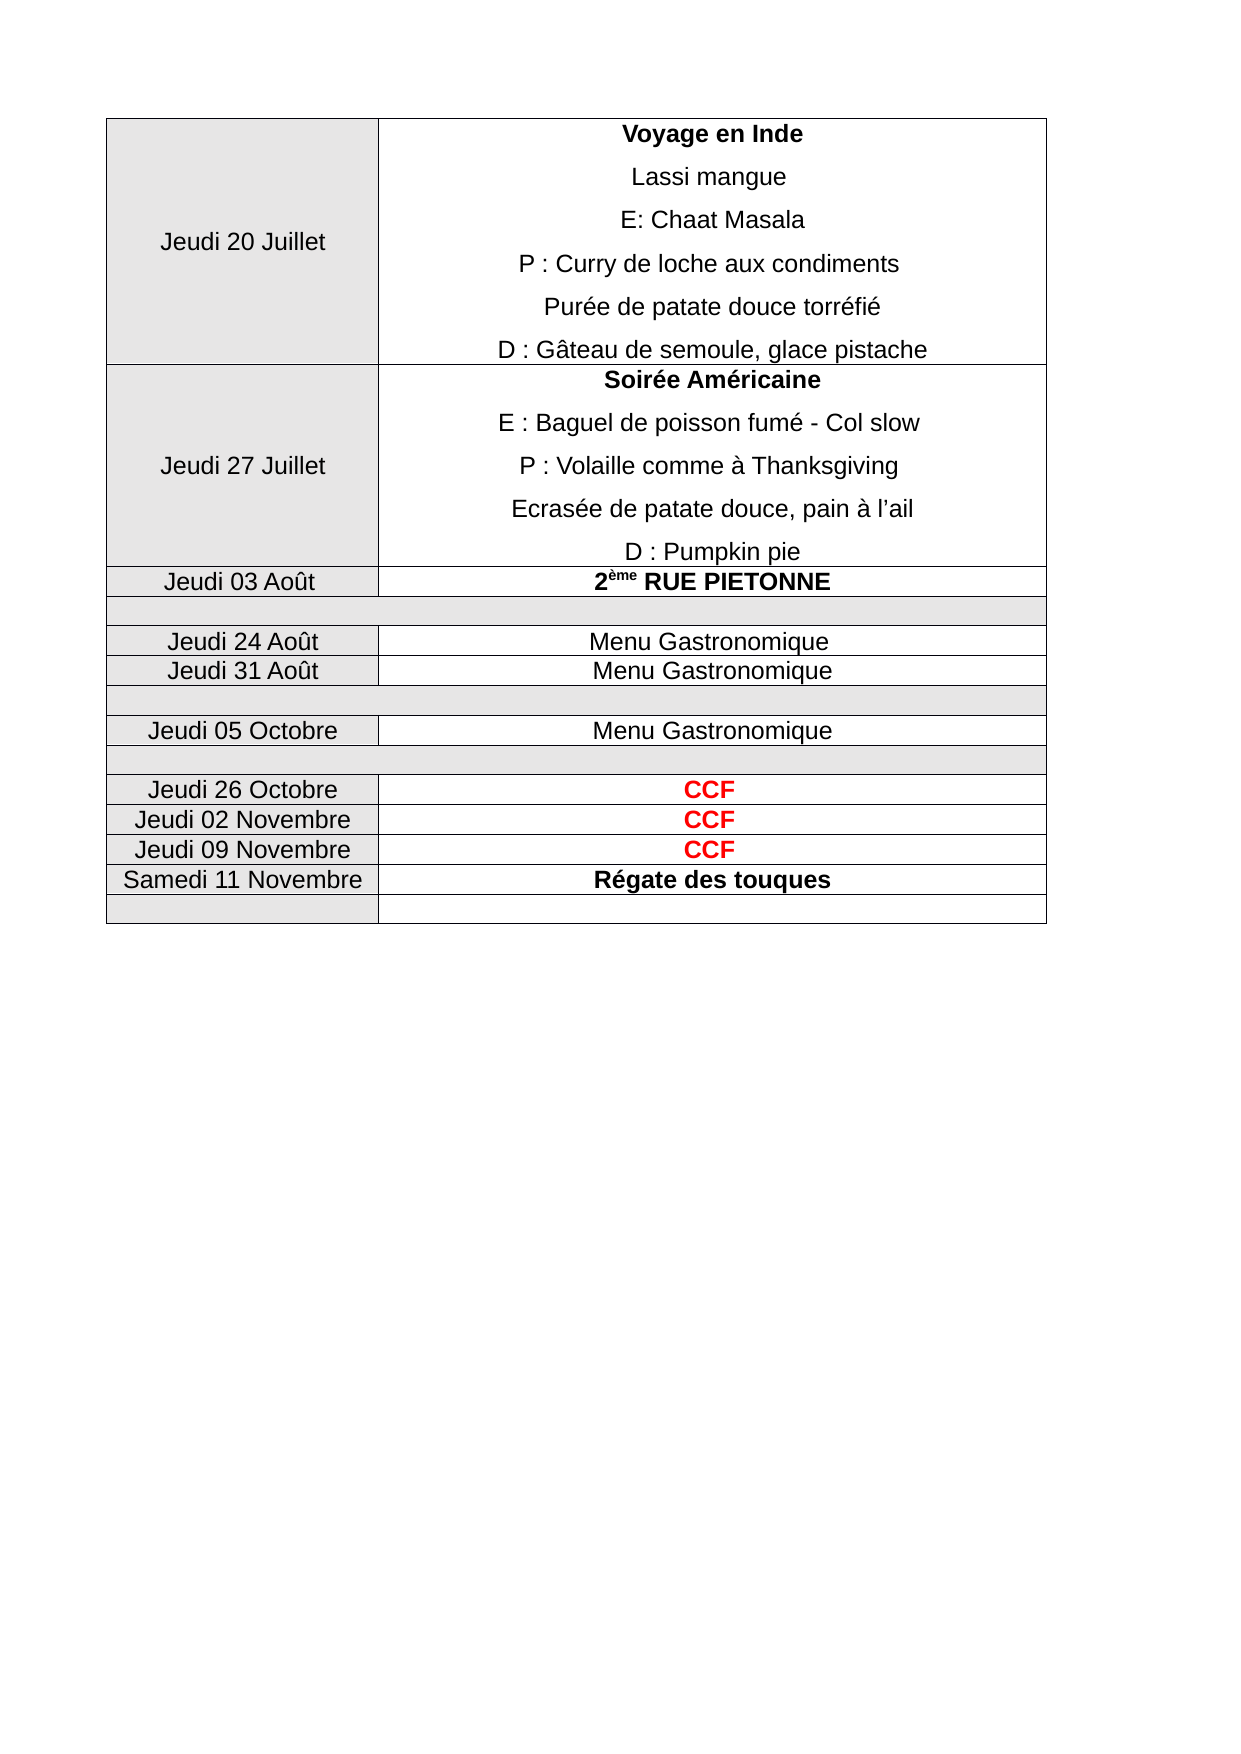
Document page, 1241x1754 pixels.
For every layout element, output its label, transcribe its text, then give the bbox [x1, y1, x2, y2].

table_cell Jeudi 20 Juillet [107, 119, 378, 363]
table_cell Jeudi 31 Août [107, 656, 378, 685]
table_cell Voyage en Inde Lassi mangue E: Chaat Masala P : Curry de loche aux condiments Purée de patate douce torréfié D : Gâteau de semoule, glace pistache [379, 119, 1046, 363]
table_cell Jeudi 27 Juillet [107, 365, 378, 566]
table_cell Menu Gastronomique [379, 656, 1046, 685]
table_cell Jeudi 26 Octobre [107, 775, 378, 804]
table_cell 2ème RUE PIETONNE [379, 567, 1046, 596]
table_cell [107, 746, 1046, 774]
table_cell CCF [379, 805, 1046, 834]
table_cell Jeudi 05 Octobre [107, 716, 378, 744]
table_cell Jeudi 03 Août [107, 567, 378, 596]
table_cell [107, 597, 1046, 625]
table_cell Jeudi 02 Novembre [107, 805, 378, 834]
table_cell [379, 895, 1046, 923]
table_cell Régate des touques [379, 865, 1046, 893]
table_cell Jeudi 09 Novembre [107, 835, 378, 864]
table_cell CCF [379, 775, 1046, 804]
table_cell [107, 895, 378, 923]
table_cell CCF [379, 835, 1046, 864]
table_cell Menu Gastronomique [379, 626, 1046, 655]
table_cell Jeudi 24 Août [107, 626, 378, 655]
table_cell Menu Gastronomique [379, 716, 1046, 744]
table_cell Soirée Américaine E : Baguel de poisson fumé - Col slow P : Volaille comme à Thanksgiving Ecrasée de patate douce, pain à l’ail D : Pumpkin pie [379, 365, 1046, 566]
table_cell [107, 686, 1046, 715]
table_cell Samedi 11 Novembre [107, 865, 378, 893]
